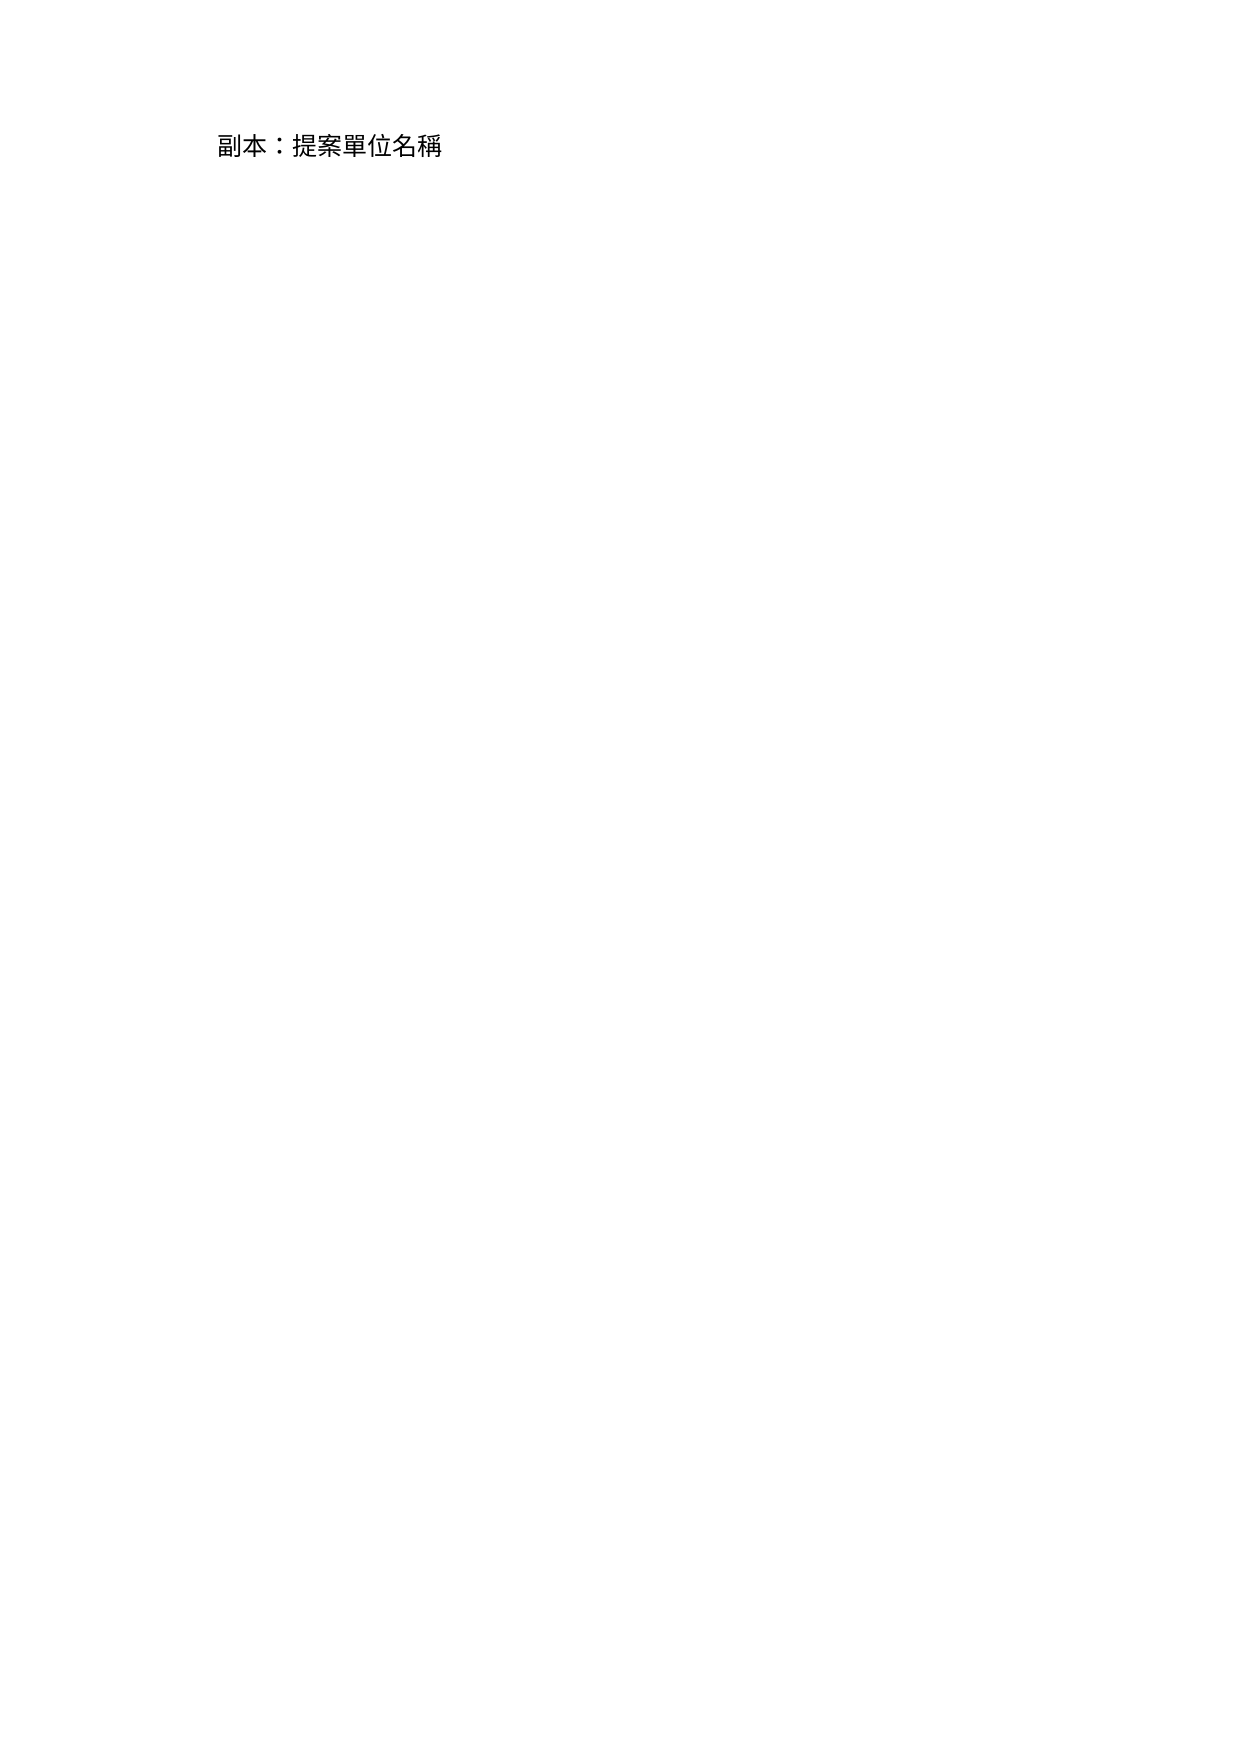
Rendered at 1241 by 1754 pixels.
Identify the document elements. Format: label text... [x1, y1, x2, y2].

text 副本：提案單位名稱 [217, 119, 1053, 157]
